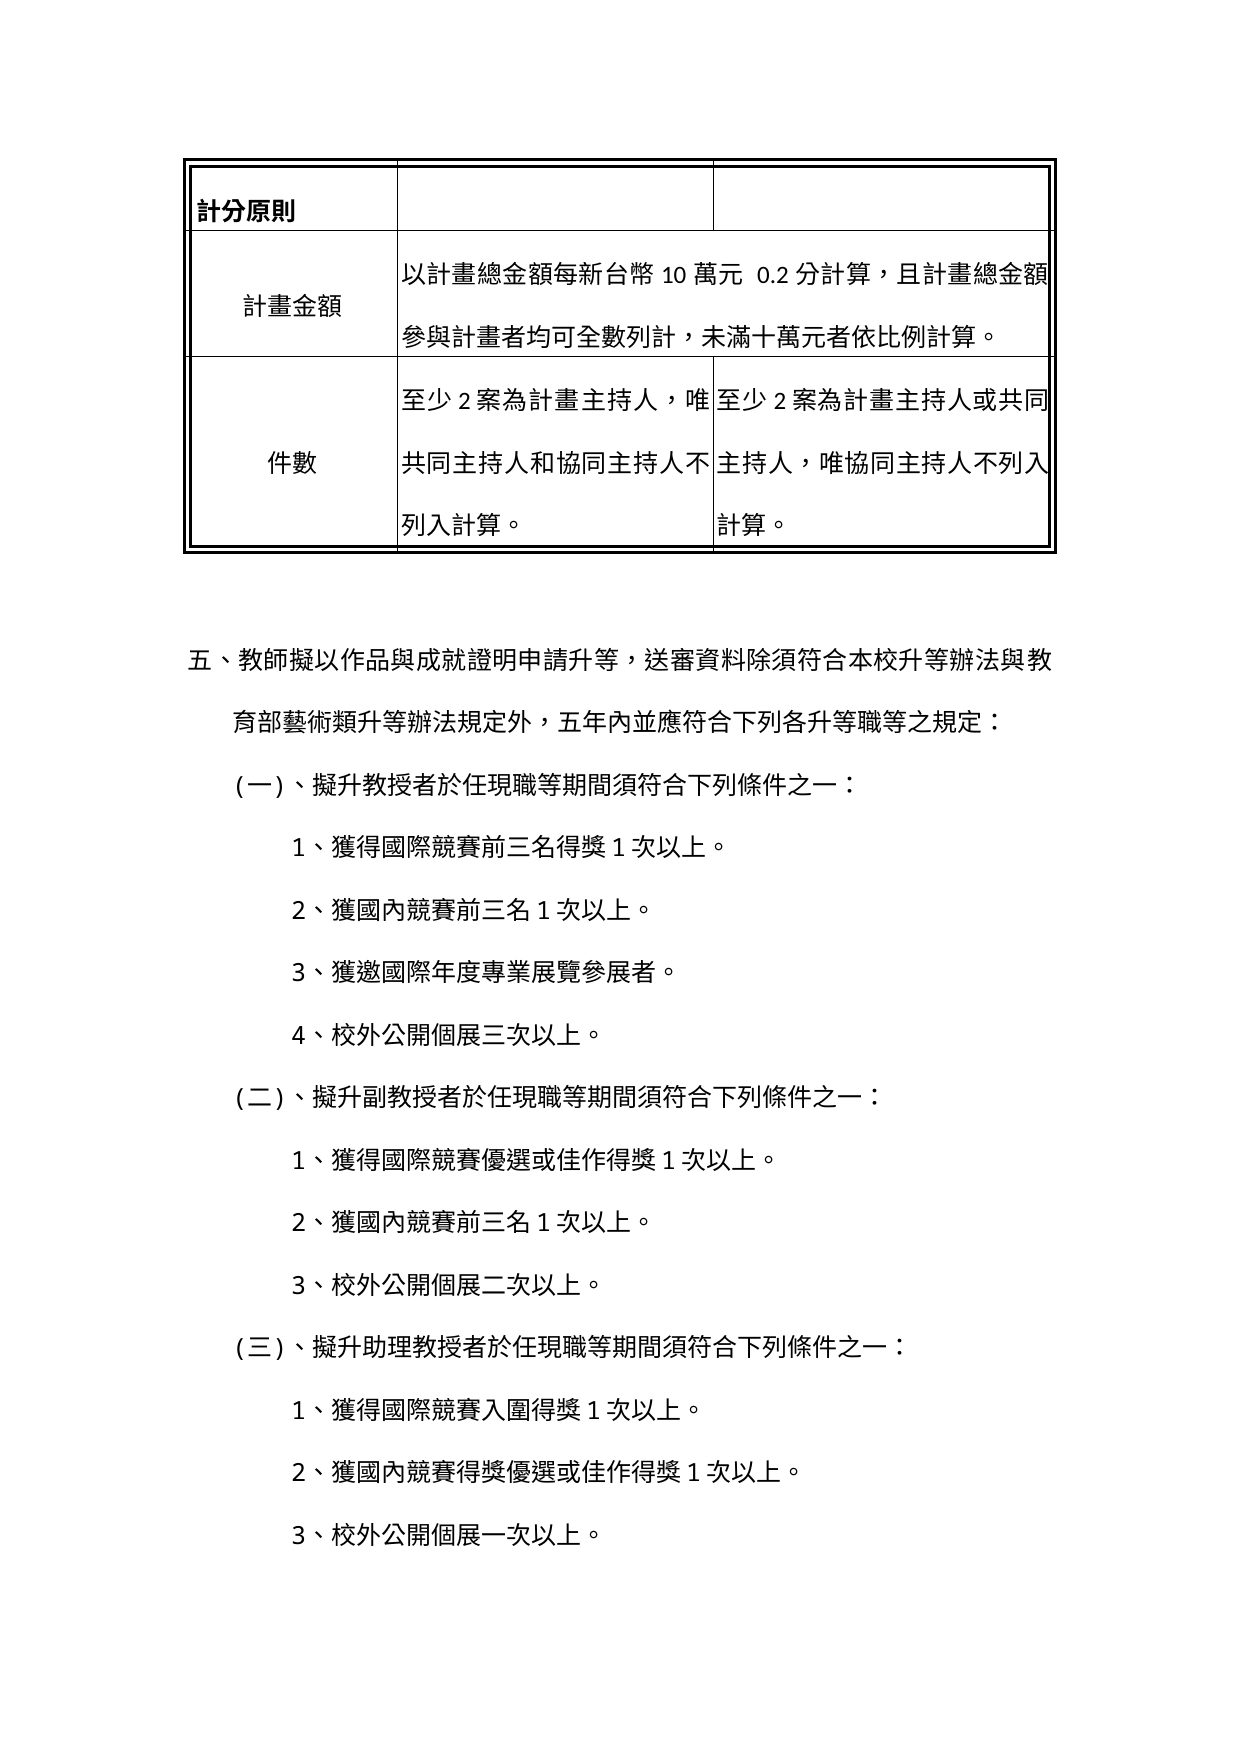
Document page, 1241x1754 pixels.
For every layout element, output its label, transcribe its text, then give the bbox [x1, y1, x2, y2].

text 3、獲邀國際年度專業展覽參展者。 [291, 929, 1053, 992]
text 1、獲得國際競賽前三名得獎1次以上。 [246, 804, 1053, 867]
text (二)、擬升副教授者於任現職等期間須符合下列條件之一： [232, 1054, 1053, 1117]
text 1、獲得國際競賽入圍得獎1次以上。 [291, 1367, 1053, 1429]
text 2、獲國內競賽得獎優選或佳作得獎1次以上。 [291, 1429, 1053, 1492]
text 1、獲得國際競賽優選或佳作得獎1次以上。 [291, 1117, 1053, 1179]
text 2、獲國內競賽前三名1次以上。 [291, 1179, 1053, 1242]
text (三)、擬升助理教授者於任現職等期間須符合下列條件之一： [232, 1304, 1053, 1367]
table_cell 計畫金額 [192, 231, 397, 356]
table_header [714, 161, 1053, 230]
text 4、校外公開個展三次以上。 [291, 992, 1053, 1054]
table_header 計分原則 [188, 161, 397, 230]
text 五、教師擬以作品與成就證明申請升等，送審資料除須符合本校升等辦法與教育部藝術類升等辦法規定外，五年內並應符合下列各升等職等之規定： [187, 617, 1053, 742]
table_header [398, 161, 713, 165]
text 3、校外公開個展一次以上。 [291, 1492, 1053, 1554]
table_cell 至少2案為計畫主持人，唯共同主持人和協同主持人不列入計算。 [398, 357, 713, 545]
table_cell 以計畫總金額每新台幣10 萬元 0.2 分計算，且計畫總金額參與計畫者均可全數列計，未滿十萬元者依比例計算。 [398, 231, 1048, 356]
text 2、獲國內競賽前三名1次以上。 [291, 867, 1053, 929]
table_cell 件數 [192, 357, 397, 545]
text (一)、擬升教授者於任現職等期間須符合下列條件之一： [232, 742, 1053, 804]
text 3、校外公開個展二次以上。 [291, 1242, 1053, 1304]
table_header [398, 168, 713, 230]
table_cell 至少2案為計畫主持人或共同主持人，唯協同主持人不列入計算。 [714, 357, 1048, 545]
